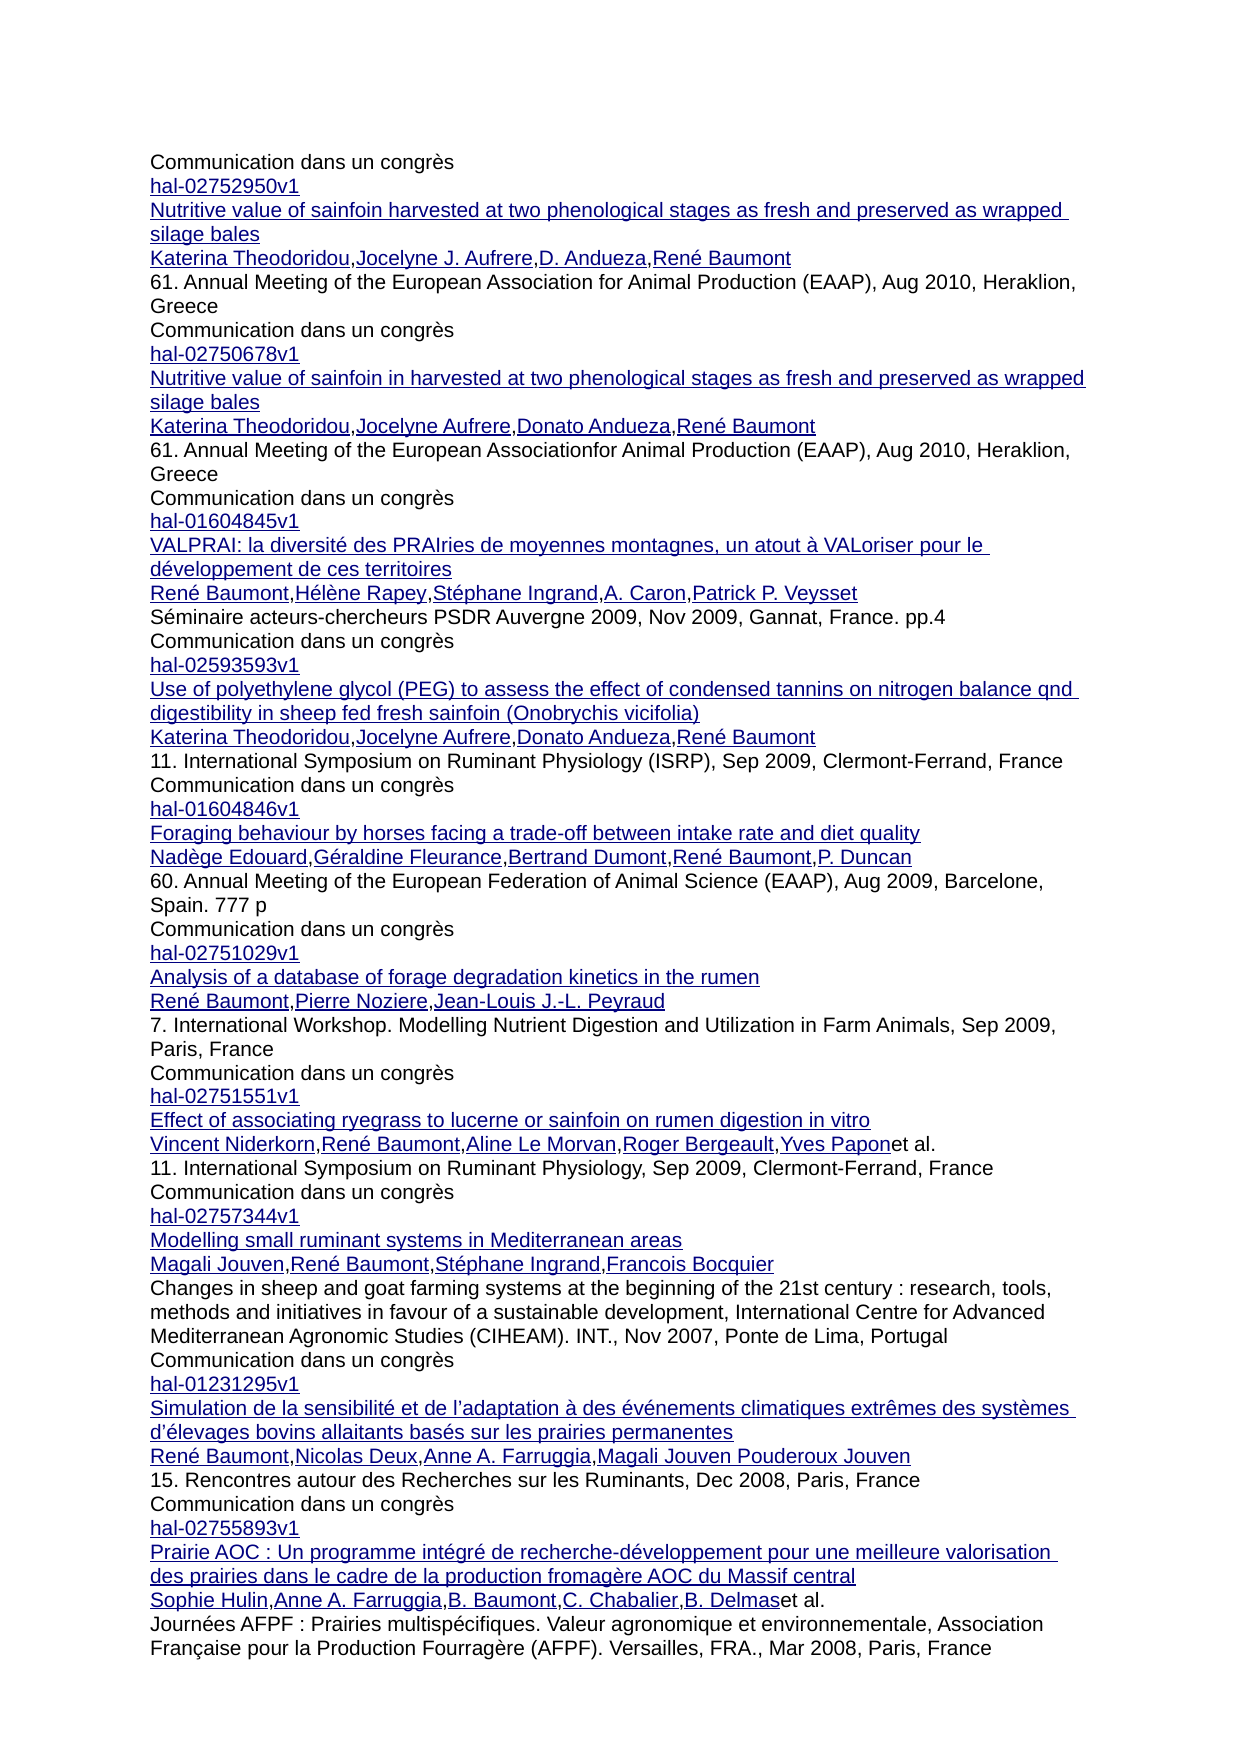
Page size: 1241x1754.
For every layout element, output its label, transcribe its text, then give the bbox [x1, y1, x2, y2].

table_cell Simulation de la sensibilité et de l’adaptation à des événements climatiques extrêmes des systèmes d’élevages bovins allaitants basés sur les prairies permanentes René Baumont,Nicolas Deux,Anne A. Farruggia,Magali Jouven Pouderoux Jouven 15. Rencontres autour des Recherches sur les Ruminants, Dec 2008, Paris, France Communication dans un congrès hal-02755893v1 [150, 1396, 1090, 1539]
table_cell Effect of associating ryegrass to lucerne or sainfoin on rumen digestion in vitro Vincent Niderkorn,René Baumont,Aline Le Morvan,Roger Bergeault,Yves Paponet al. 11. International Symposium on Ruminant Physiology, Sep 2009, Clermont-Ferrand, France Communication dans un congrès hal-02757344v1 [150, 1108, 1090, 1228]
table_cell Nutritive value of sainfoin harvested at two phenological stages as fresh and preserved as wrapped silage bales Katerina Theodoridou,Jocelyne J. Aufrere,D. Andueza,René Baumont 61. Annual Meeting of the European Association for Animal Production (EAAP), Aug 2010, Heraklion, Greece Communication dans un congrès hal-02750678v1 [150, 198, 1090, 366]
table_cell Modelling small ruminant systems in Mediterranean areas Magali Jouven,René Baumont,Stéphane Ingrand,Francois Bocquier Changes in sheep and goat farming systems at the beginning of the 21st century : research, tools, methods and initiatives in favour of a sustainable development, International Centre for Advanced Mediterranean Agronomic Studies (CIHEAM). INT., Nov 2007, Ponte de Lima, Portugal Communication dans un congrès hal-01231295v1 [150, 1228, 1090, 1396]
table_cell Use of polyethylene glycol (PEG) to assess the effect of condensed tannins on nitrogen balance qnd digestibility in sheep fed fresh sainfoin (Onobrychis vicifolia) Katerina Theodoridou,Jocelyne Aufrere,Donato Andueza,René Baumont 11. International Symposium on Ruminant Physiology (ISRP), Sep 2009, Clermont-Ferrand, France Communication dans un congrès hal-01604846v1 [150, 677, 1090, 821]
table_cell Analysis of a database of forage degradation kinetics in the rumen René Baumont,Pierre Noziere,Jean-Louis J.-L. Peyraud 7. International Workshop. Modelling Nutrient Digestion and Utilization in Farm Animals, Sep 2009, Paris, France Communication dans un congrès hal-02751551v1 [150, 965, 1090, 1108]
table_cell Prairie AOC : Un programme intégré de recherche-développement pour une meilleure valorisation des prairies dans le cadre de la production fromagère AOC du Massif central Sophie Hulin,Anne A. Farruggia,B. Baumont,C. Chabalier,B. Delmaset al. Journées AFPF : Prairies multispécifiques. Valeur agronomique et environnementale, Association Française pour la Production Fourragère (AFPF). Versailles, FRA., Mar 2008, Paris, France [150, 1540, 1090, 1659]
table_cell Nutritive value of sainfoin in harvested at two phenological stages as fresh and preserved as wrapped silage bales Katerina Theodoridou,Jocelyne Aufrere,Donato Andueza,René Baumont 61. Annual Meeting of the European Associationfor Animal Production (EAAP), Aug 2010, Heraklion, Greece Communication dans un congrès hal-01604845v1 [150, 366, 1090, 533]
table_cell VALPRAI: la diversité des PRAIries de moyennes montagnes, un atout à VALoriser pour le développement de ces territoires René Baumont,Hélène Rapey,Stéphane Ingrand,A. Caron,Patrick P. Veysset Séminaire acteurs-chercheurs PSDR Auvergne 2009, Nov 2009, Gannat, France. pp.4 Communication dans un congrès hal-02593593v1 [150, 533, 1090, 677]
table_cell Communication dans un congrès hal-02752950v1 [150, 150, 1090, 198]
table_cell Foraging behaviour by horses facing a trade-off between intake rate and diet quality Nadège Edouard,Géraldine Fleurance,Bertrand Dumont,René Baumont,P. Duncan 60. Annual Meeting of the European Federation of Animal Science (EAAP), Aug 2009, Barcelone, Spain. 777 p Communication dans un congrès hal-02751029v1 [150, 821, 1090, 964]
